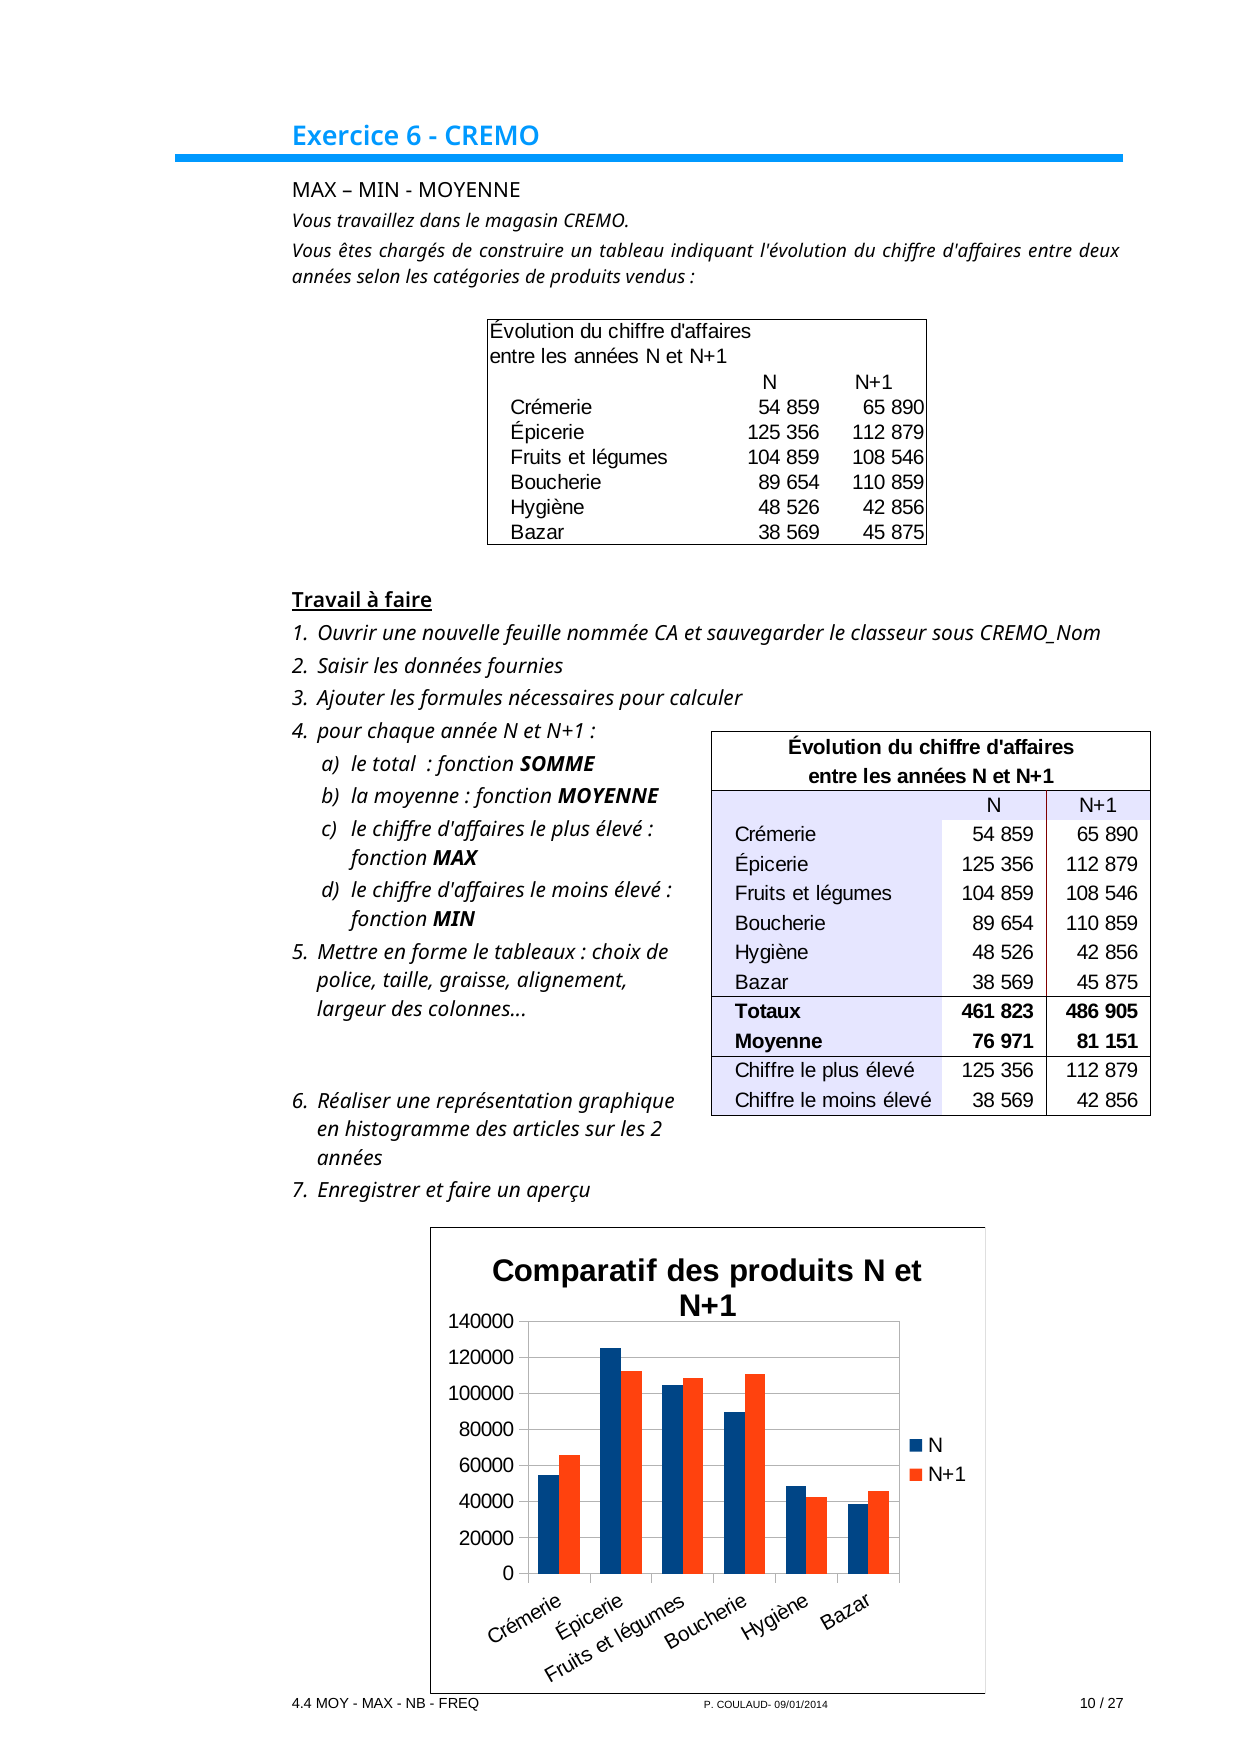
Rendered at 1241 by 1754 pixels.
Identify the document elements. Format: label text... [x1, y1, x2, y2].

list Saisir les données fournies [292, 651, 1123, 679]
list Mettre en forme le tableaux : choix de police, taille, graisse, alignement, largeur des colonnes... [292, 937, 711, 1022]
subtitle Travail à faire [292, 585, 1123, 614]
list pour chaque année N et N+1 : [292, 716, 1123, 744]
list le chiffre d'affaires le moins élevé : fonction MIN [321, 875, 711, 932]
text Vous travaillez dans le magasin CREMO. [292, 207, 1123, 233]
list Enregistrer et faire un aperçu [292, 1175, 1123, 1204]
list Ouvrir une nouvelle feuille nommée CA et sauvegarder le classeur sous CREMO_Nom [292, 618, 1123, 646]
list la moyenne : fonction MOYENNE [321, 781, 711, 810]
list Réaliser une représentation graphique en histogramme des articles sur les 2 années [292, 1086, 1123, 1171]
text MAX – MIN - MOYENNE [292, 174, 1123, 203]
list le total : fonction SOMME [321, 749, 711, 777]
text Vous êtes chargés de construire un tableau indiquant l'évolution du chiffre d'affaires entre deux années selon les catégories de produits vendus : [292, 237, 1123, 289]
subtitle CREMO [175, 117, 1123, 154]
list Ajouter les formules nécessaires pour calculer [292, 683, 1123, 712]
list [712, 749, 1123, 777]
list le chiffre d'affaires le plus élevé : fonction MAX [321, 814, 711, 871]
list [712, 781, 1123, 790]
